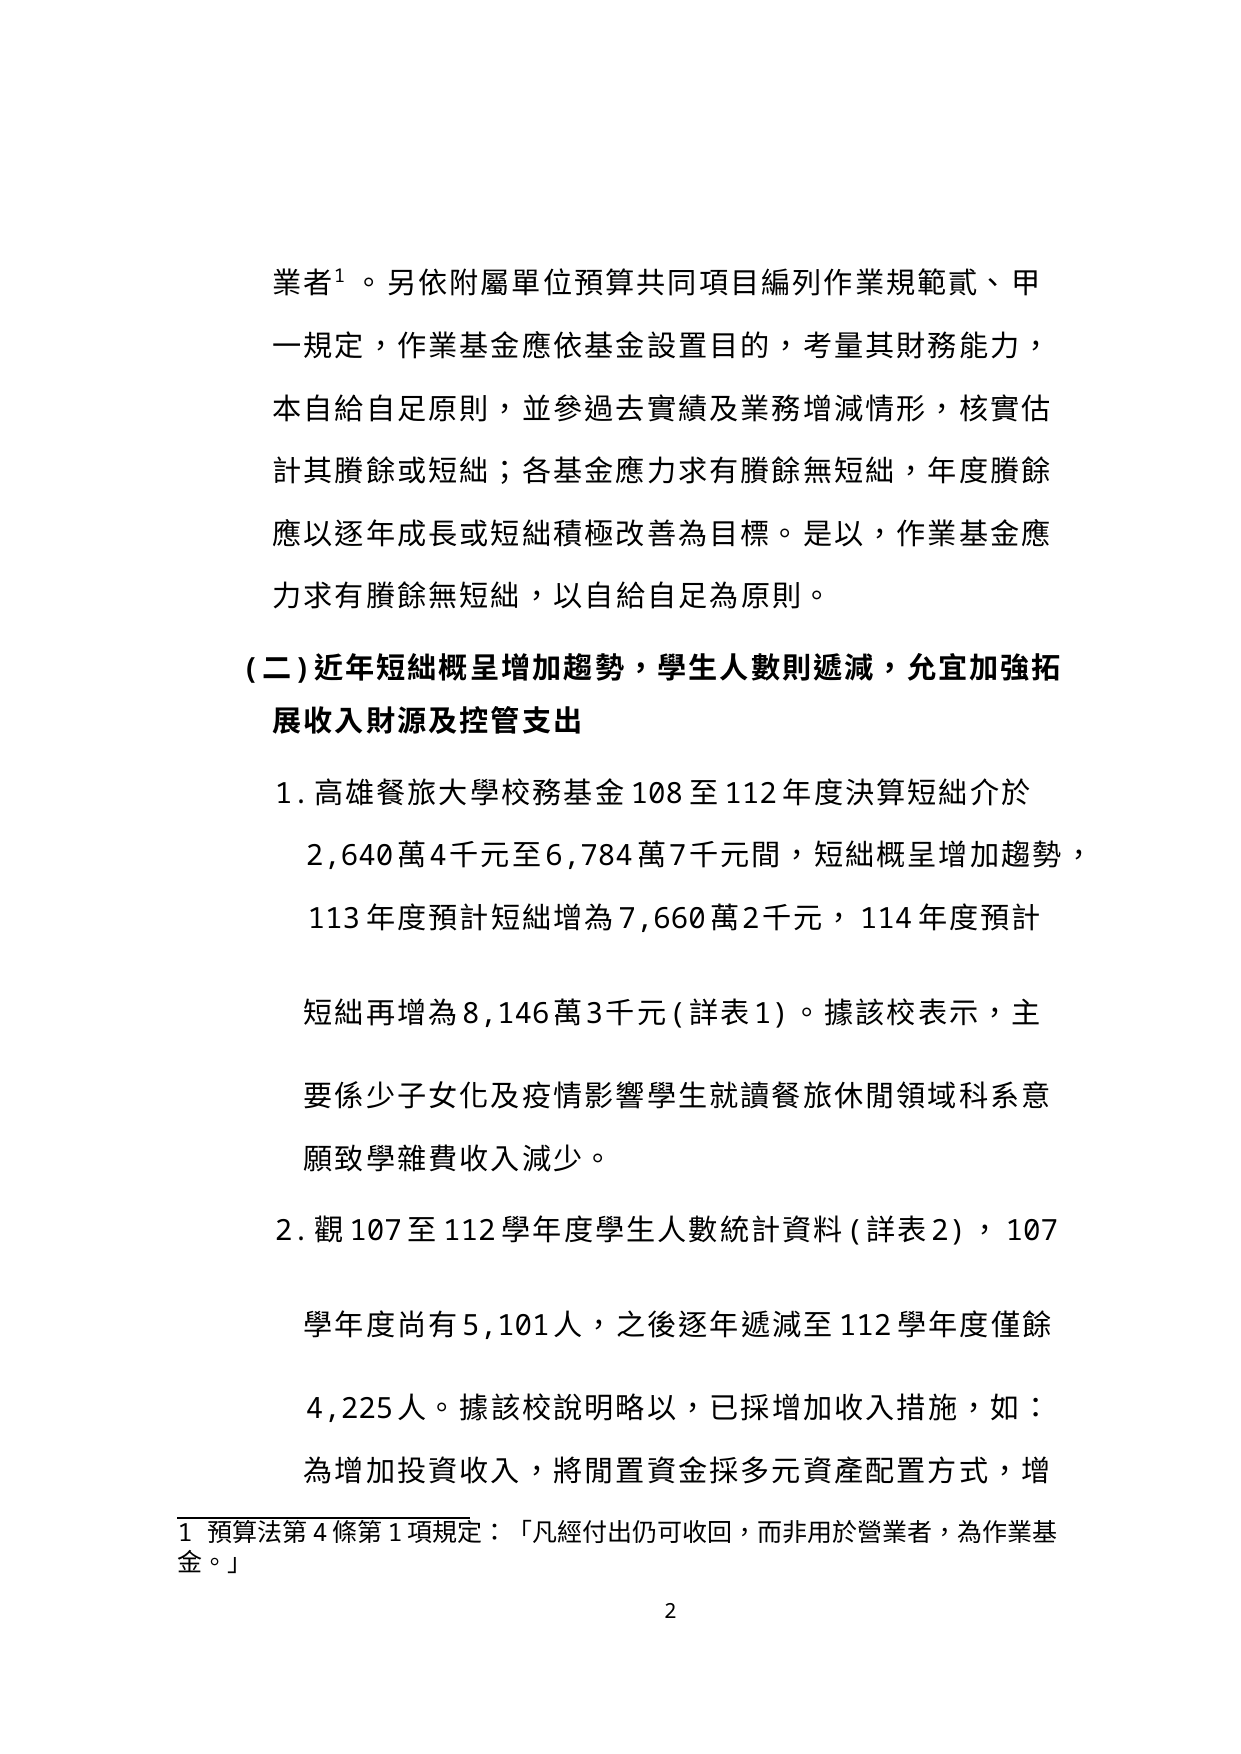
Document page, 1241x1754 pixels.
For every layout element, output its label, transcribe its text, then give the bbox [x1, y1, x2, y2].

text 預算法第4條第1項規定：「凡經付出仍可收回，而非用於營業者，為作業基金。」 [177, 1518, 1063, 1577]
text 按高雄餐旅大學校務基金為作業基金，依預算法第4條第1項所定，作業基金為經付出仍可收回，而非用於營業者。另依附屬單位預算共同項目編列作業規範貳、甲一規定，作業基金應依基金設置目的，考量其財務能力，本自給自足原則，並參過去實績及業務增減情形，核實估計其賸餘或短絀；各基金應力求有賸餘無短絀，年度賸餘應以逐年成長或短絀積極改善為目標。是以，作業基金應力求有賸餘無短絀，以自給自足為原則。 [266, 177, 1063, 615]
text 1.高雄餐旅大學校務基金108至112年度決算短絀介於2,640萬4千元至6,784萬7千元間，短絀概呈增加趨勢，113年度預計短絀增為7,660萬2千元，114年度預計短絀再增為8,146萬3千元(詳表1)。據該校表示，主要係少子女化及疫情影響學生就讀餐旅休閒領域科系意願致學雜費收入減少。 [266, 740, 1063, 1177]
text (二)近年短絀概呈增加趨勢，學生人數則遞減，允宜加強拓展收入財源及控管支出 [236, 615, 1063, 740]
text 2.觀107至112學年度學生人數統計資料(詳表2)，107學年度尚有5,101人，之後逐年遞減至112學年度僅餘4,225人。據該校說明略以，已採增加收入措施，如：為增加投資收入，將閒置資金採多元資產配置方式，增 [266, 1177, 1063, 1490]
